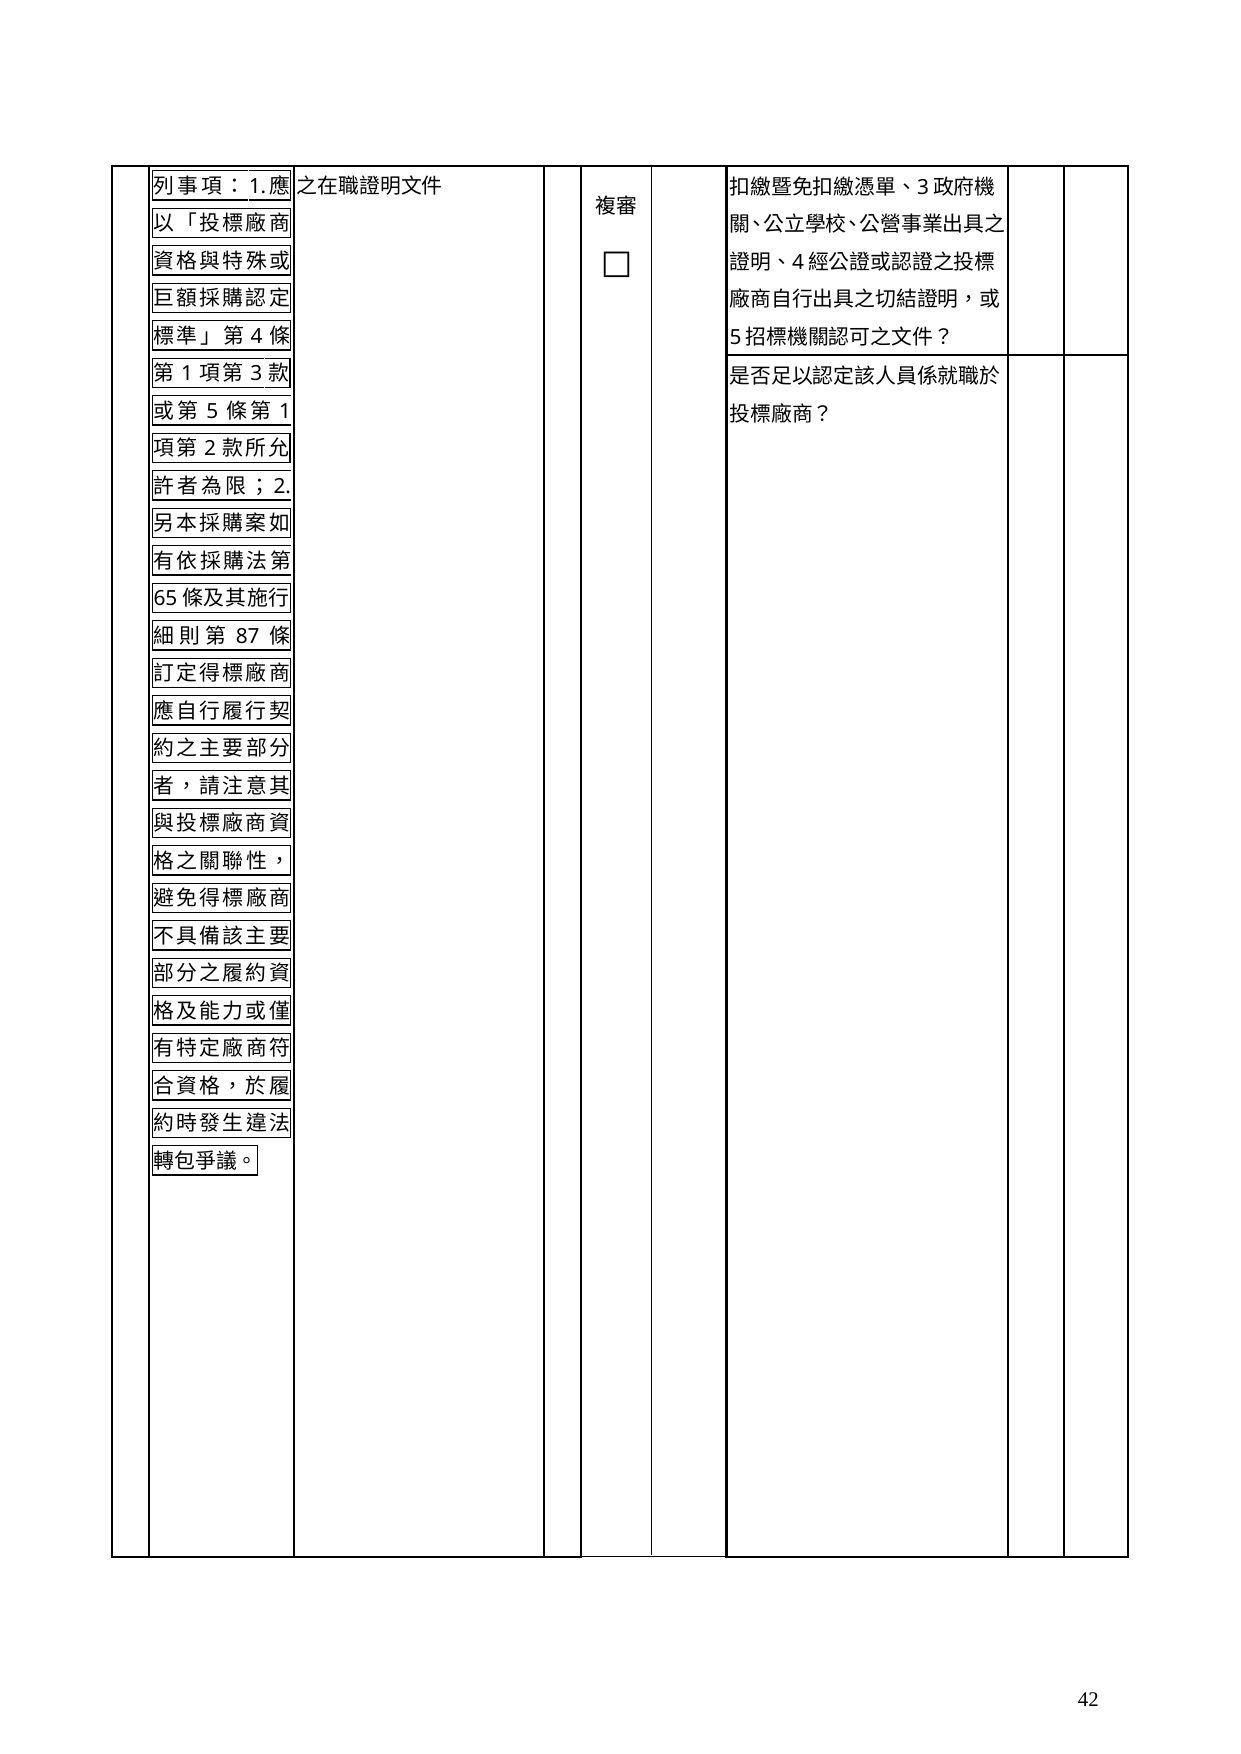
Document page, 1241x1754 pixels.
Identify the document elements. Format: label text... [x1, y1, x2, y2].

table_cell [1065, 167, 1127, 354]
table_cell [113, 167, 148, 1556]
table_cell [1065, 356, 1127, 1556]
table_cell [1009, 356, 1063, 1556]
table_cell [651, 167, 725, 1556]
table_cell 是否足以認定該人員係就職於投標廠商？ [728, 356, 1007, 1556]
table_cell [545, 167, 580, 1556]
table_cell 之在職證明文件 [295, 167, 543, 1556]
table_cell 複審 □ [582, 167, 651, 1556]
table_cell [1009, 167, 1063, 354]
table_cell 扣繳暨免扣繳憑單、3政府機關、公立學校、公營事業出具之證明、4經公證或認證之投標廠商自行出具之切結證明，或5招標機關認可之文件？ [728, 167, 1007, 354]
table_cell 列事項：1.應以「投標廠商資格與特殊或巨額採購認定標準」第4條第1項第3款或第5條第1項第2款所允許者為限；2.另本採購案如有依採購法第65條及其施行細則第87條訂定得標廠商應自行履行契約之主要部分者，請注意其與投標廠商資格之關聯性，避免得標廠商不具備該主要部分之履約資格及能力或僅有特定廠商符合資格，於履約時發生違法轉包爭議。 [150, 167, 293, 1556]
